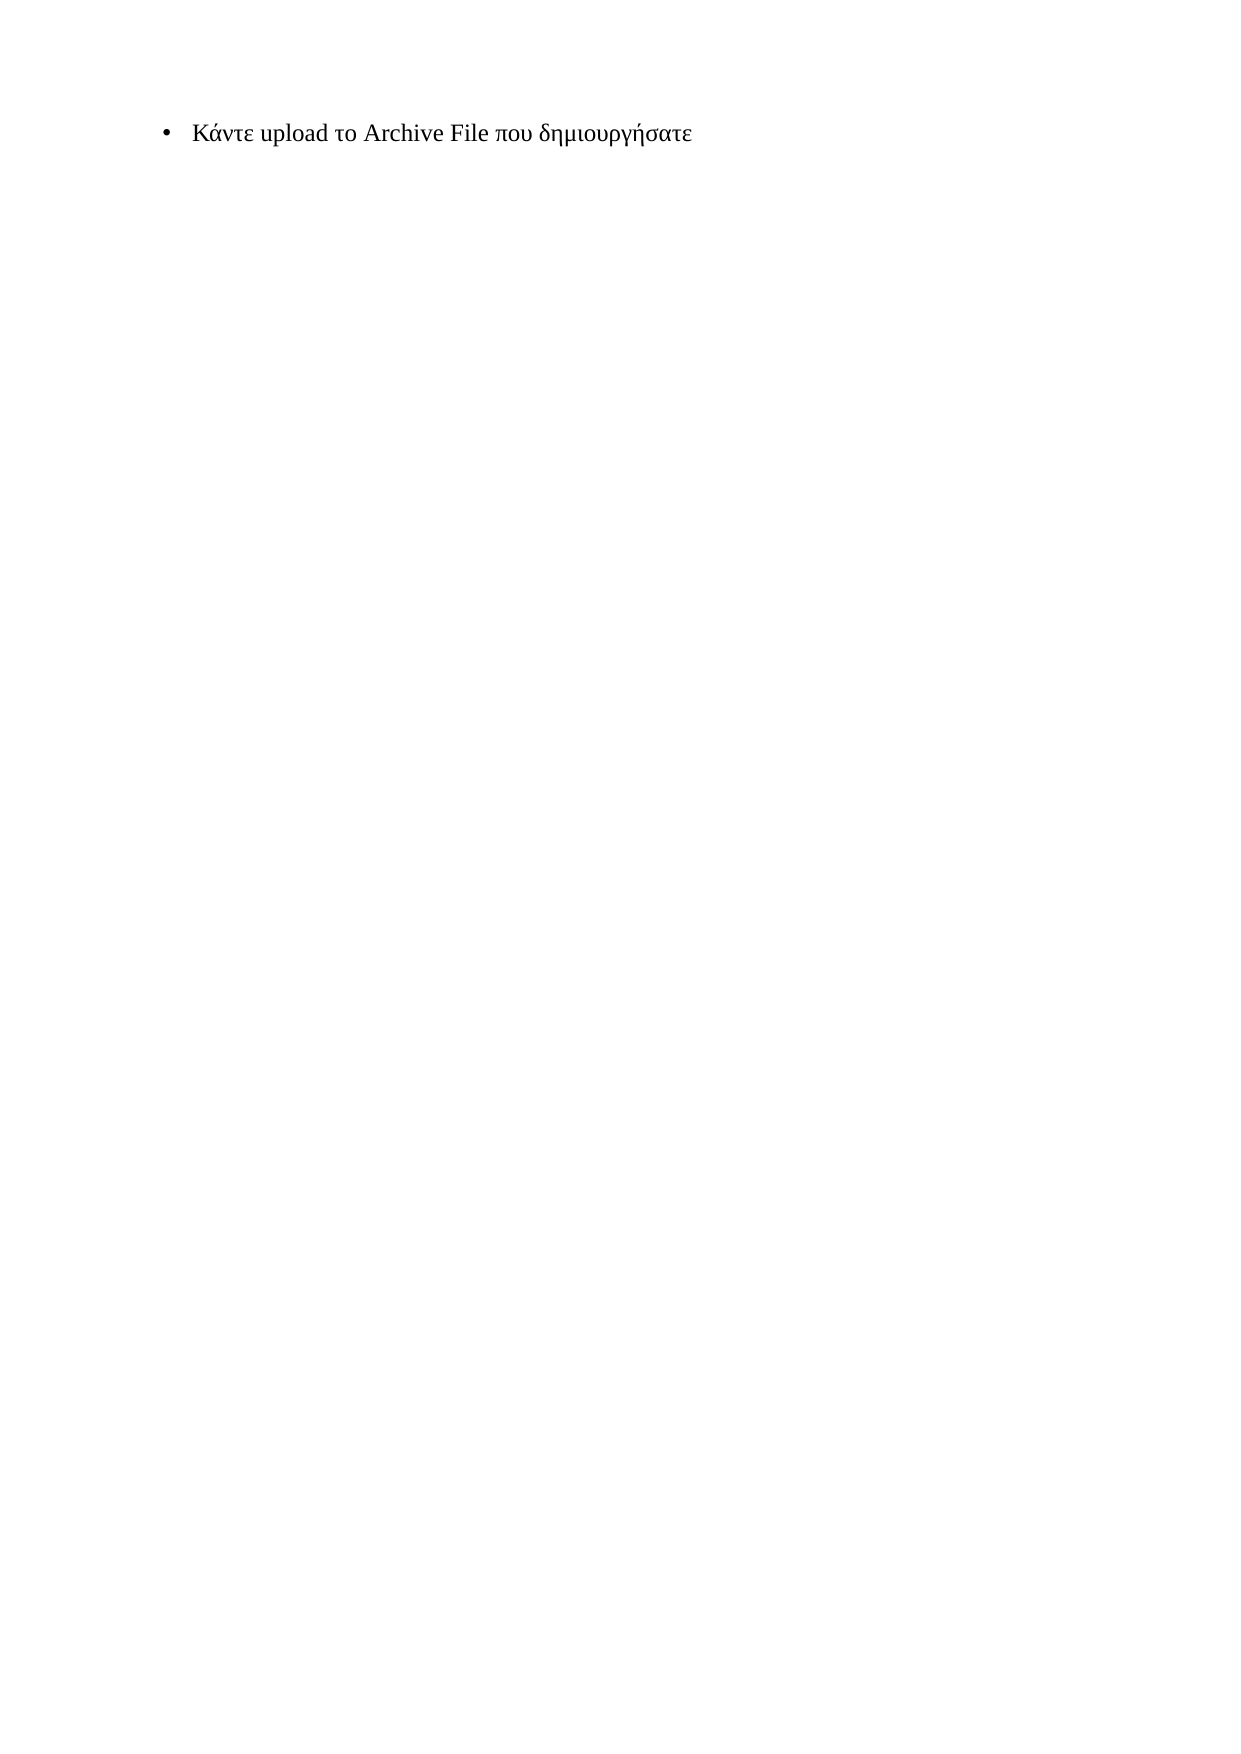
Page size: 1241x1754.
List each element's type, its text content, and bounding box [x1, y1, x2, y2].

list Κάντε upload το Archive File που δημιουργήσατε [162, 118, 1122, 147]
